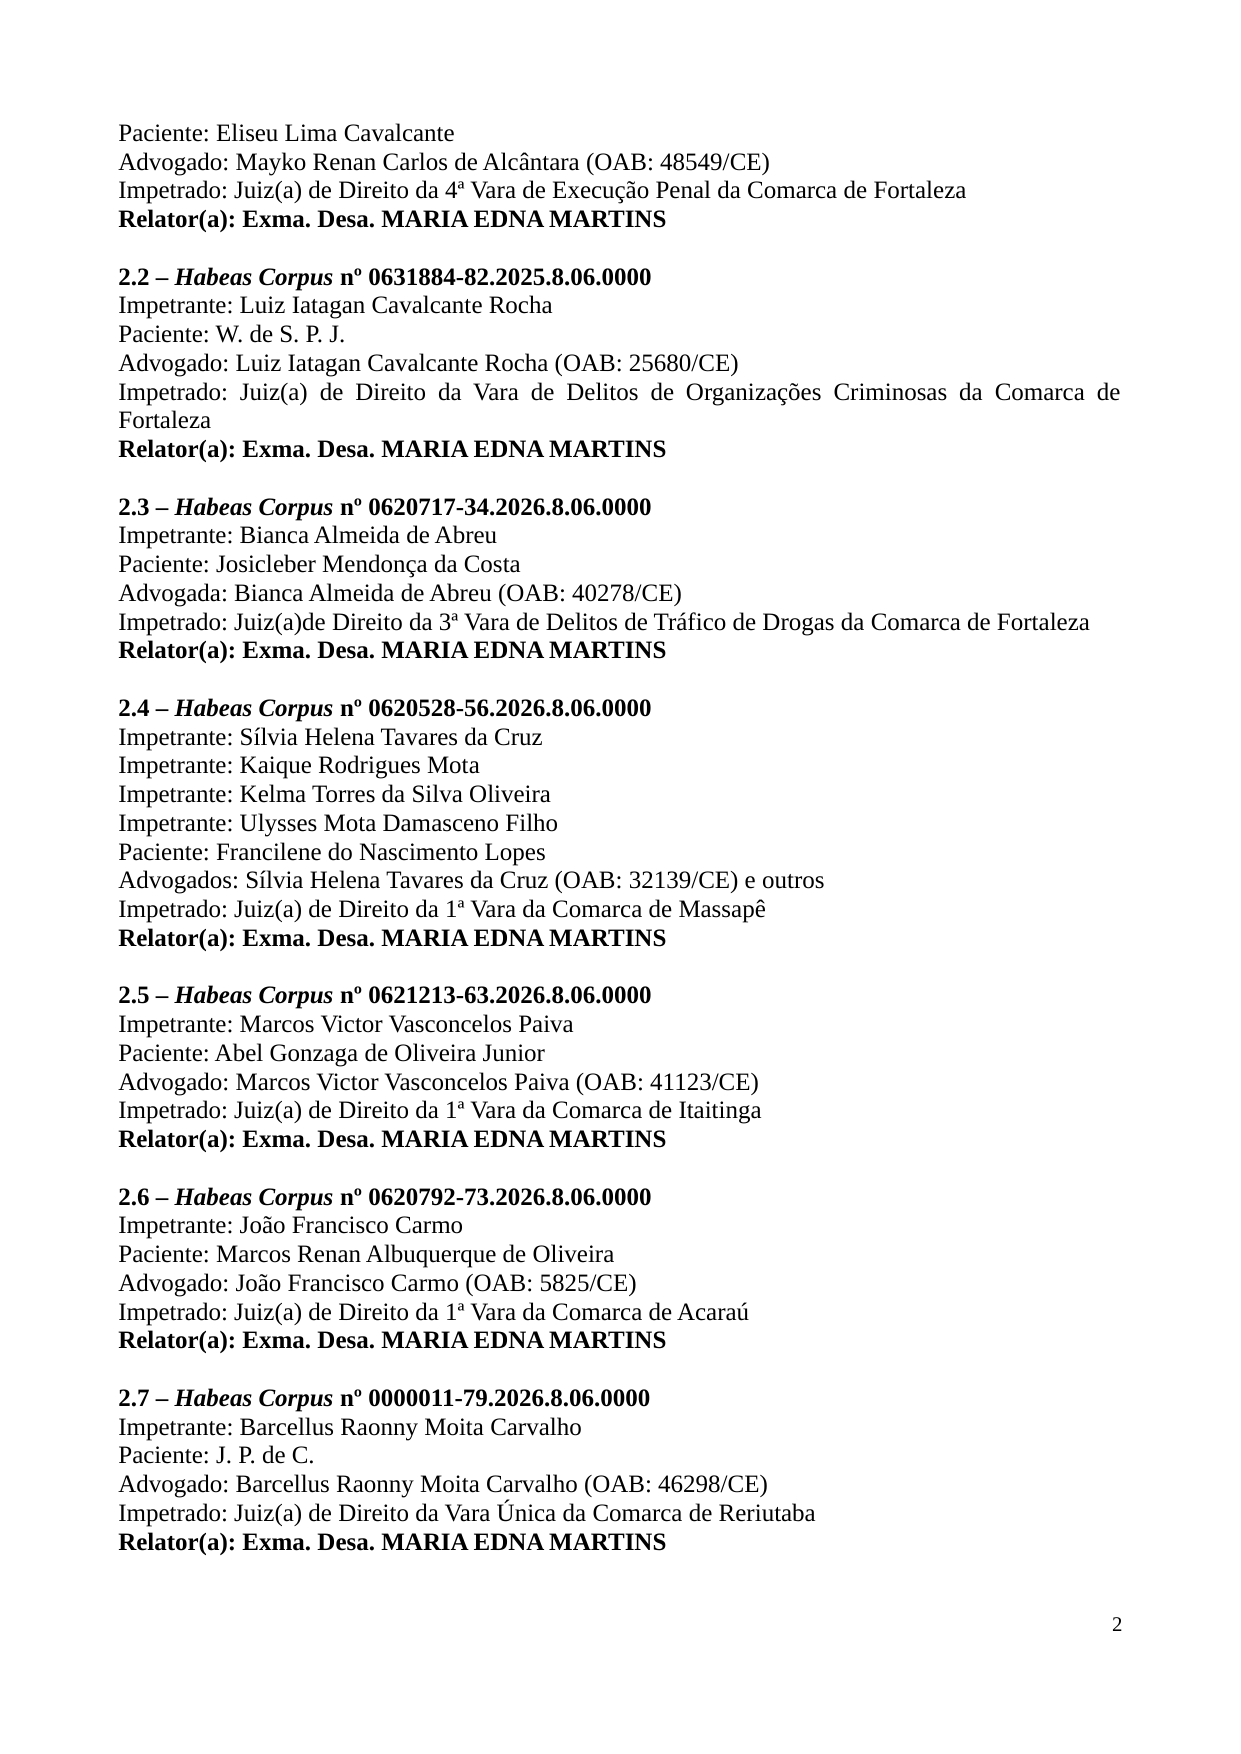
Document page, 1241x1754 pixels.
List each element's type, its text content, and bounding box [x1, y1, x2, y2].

text 2.7 – Habeas Corpus nº 0000011-79.2026.8.06.0000 [118, 1383, 1122, 1412]
text Advogados: Sílvia Helena Tavares da Cruz (OAB: 32139/CE) e outros [118, 866, 1122, 894]
text Advogado: Marcos Victor Vasconcelos Paiva (OAB: 41123/CE) [118, 1067, 1122, 1096]
text Impetrado: Juiz(a)de Direito da 3ª Vara de Delitos de Tráfico de Drogas da Comarca de Fortaleza [118, 607, 1122, 636]
text Impetrante: Luiz Iatagan Cavalcante Rocha [118, 291, 1122, 319]
text Impetrante: Marcos Victor Vasconcelos Paiva [118, 1009, 1122, 1038]
text Impetrante: Ulysses Mota Damasceno Filho [118, 808, 1122, 837]
text Relator(a): Exma. Desa. MARIA EDNA MARTINS [118, 923, 1122, 952]
text 2.3 – Habeas Corpus nº 0620717-34.2026.8.06.0000 [118, 492, 1122, 521]
text Impetrante: Bianca Almeida de Abreu [118, 521, 1122, 549]
text Relator(a): Exma. Desa. MARIA EDNA MARTINS [118, 1527, 1122, 1556]
text Impetrado: Juiz(a) de Direito da 1ª Vara da Comarca de Acaraú [118, 1297, 1122, 1326]
text Paciente: W. de S. P. J. [118, 319, 1122, 348]
text Impetrado: Juiz(a) de Direito da 4ª Vara de Execução Penal da Comarca de Fortaleza [118, 176, 1122, 204]
text Relator(a): Exma. Desa. MARIA EDNA MARTINS [118, 204, 1122, 233]
text Paciente: J. P. de C. [118, 1441, 1122, 1469]
text 2.2 – Habeas Corpus nº 0631884-82.2025.8.06.0000 [118, 262, 1122, 291]
text Impetrado: Juiz(a) de Direito da Vara de Delitos de Organizações Criminosas da Comarca de Fortaleza [118, 377, 1122, 434]
text Paciente: Marcos Renan Albuquerque de Oliveira [118, 1239, 1122, 1268]
text Paciente: Francilene do Nascimento Lopes [118, 837, 1122, 866]
text Relator(a): Exma. Desa. MARIA EDNA MARTINS [118, 1124, 1122, 1153]
text 2.6 – Habeas Corpus nº 0620792-73.2026.8.06.0000 [118, 1182, 1122, 1211]
text Advogado: Luiz Iatagan Cavalcante Rocha (OAB: 25680/CE) [118, 348, 1122, 377]
text Relator(a): Exma. Desa. MARIA EDNA MARTINS [118, 636, 1122, 664]
text Relator(a): Exma. Desa. MARIA EDNA MARTINS [118, 434, 1122, 463]
text 2.4 – Habeas Corpus nº 0620528-56.2026.8.06.0000 [118, 693, 1122, 722]
text Impetrante: Kelma Torres da Silva Oliveira [118, 779, 1122, 808]
text Impetrado: Juiz(a) de Direito da 1ª Vara da Comarca de Itaitinga [118, 1096, 1122, 1124]
text 2.5 – Habeas Corpus nº 0621213-63.2026.8.06.0000 [118, 981, 1122, 1009]
text Advogado: Barcellus Raonny Moita Carvalho (OAB: 46298/CE) [118, 1469, 1122, 1498]
text Impetrante: Barcellus Raonny Moita Carvalho [118, 1412, 1122, 1441]
text Paciente: Josicleber Mendonça da Costa [118, 549, 1122, 578]
text Impetrante: Sílvia Helena Tavares da Cruz [118, 722, 1122, 751]
text Advogada: Bianca Almeida de Abreu (OAB: 40278/CE) [118, 578, 1122, 607]
text Relator(a): Exma. Desa. MARIA EDNA MARTINS [118, 1326, 1122, 1354]
text Advogado: João Francisco Carmo (OAB: 5825/CE) [118, 1268, 1122, 1297]
text Impetrante: Kaique Rodrigues Mota [118, 751, 1122, 779]
text Impetrado: Juiz(a) de Direito da 1ª Vara da Comarca de Massapê [118, 894, 1122, 923]
text Paciente: Abel Gonzaga de Oliveira Junior [118, 1038, 1122, 1067]
text Advogado: Mayko Renan Carlos de Alcântara (OAB: 48549/CE) [118, 147, 1122, 176]
text Impetrante: João Francisco Carmo [118, 1211, 1122, 1239]
text Impetrado: Juiz(a) de Direito da Vara Única da Comarca de Reriutaba [118, 1498, 1122, 1527]
text Paciente: Eliseu Lima Cavalcante [118, 118, 1122, 147]
